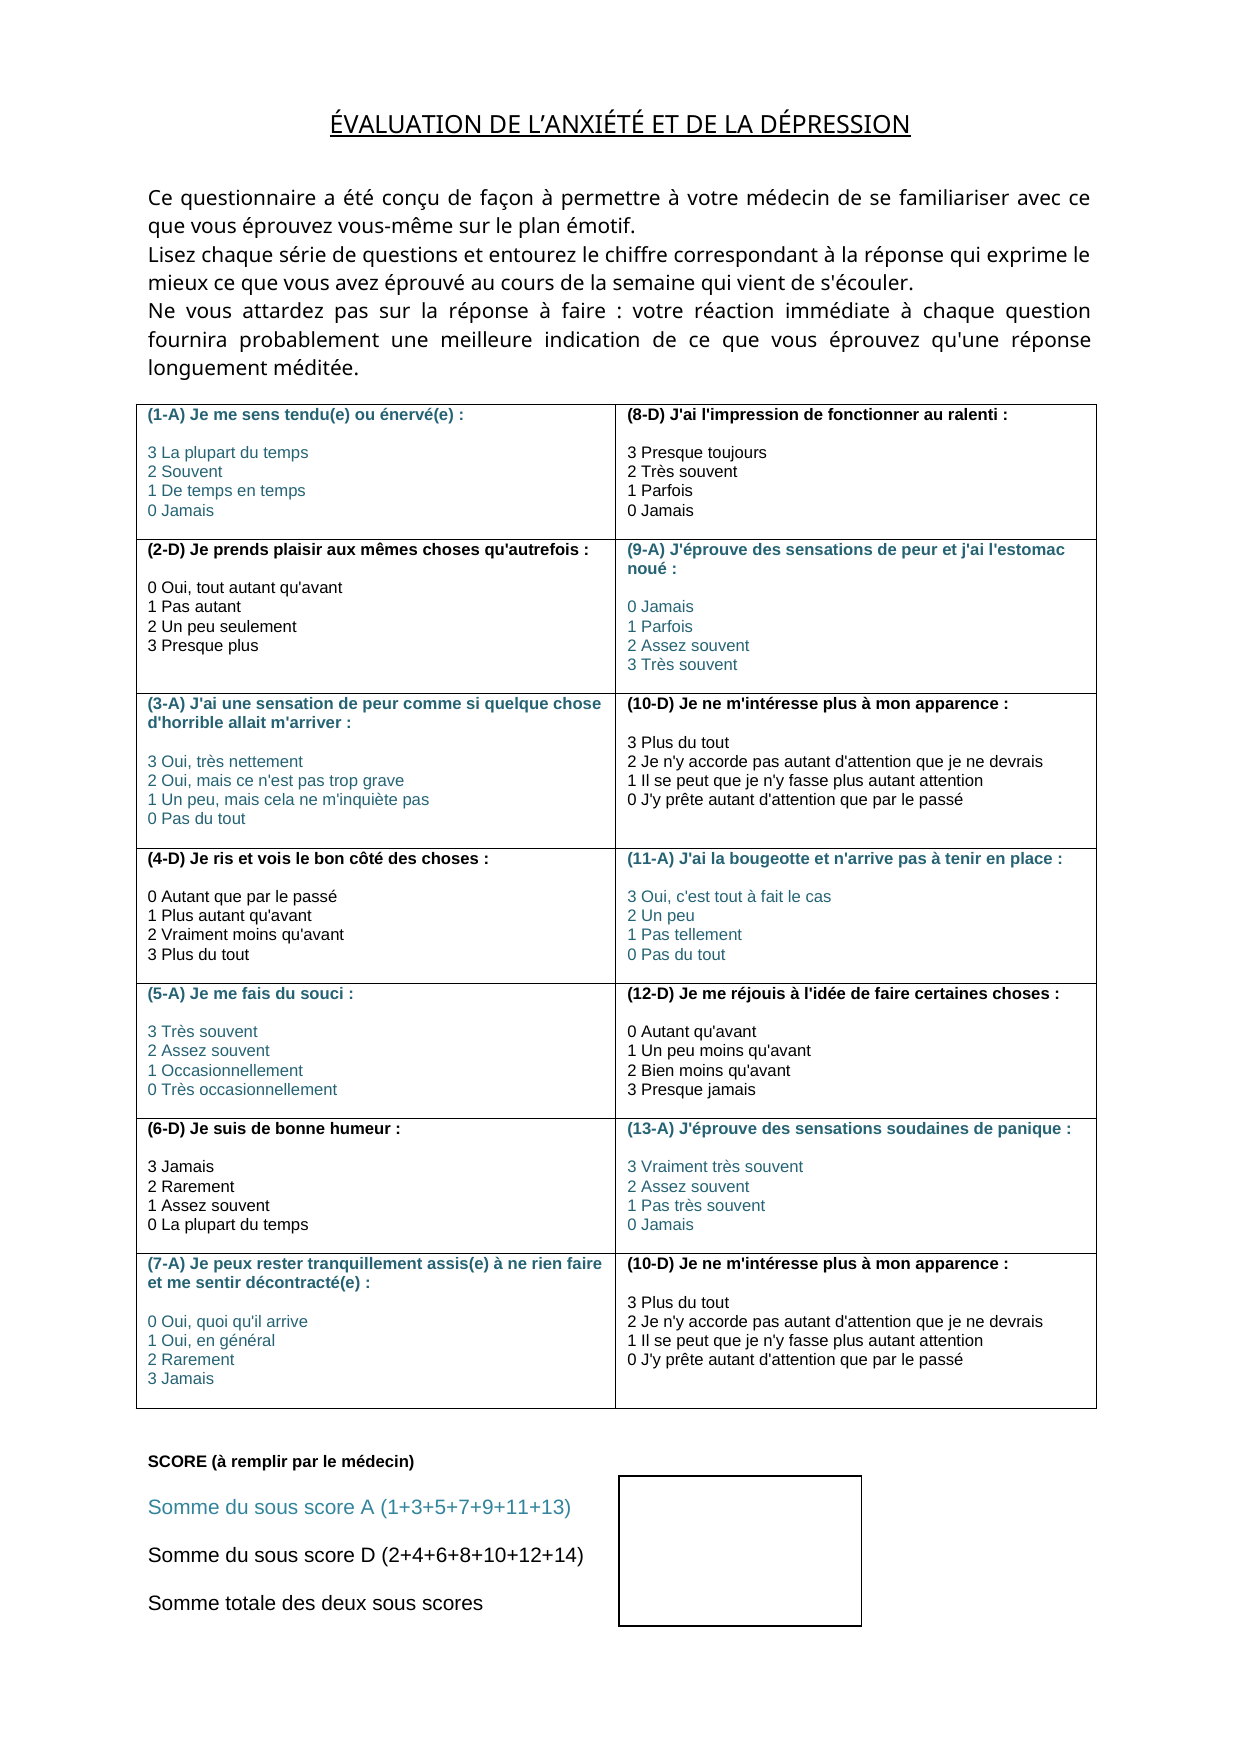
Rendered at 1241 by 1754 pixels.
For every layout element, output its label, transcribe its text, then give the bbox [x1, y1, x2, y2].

table_header (1-A) Je me sens tendu(e) ou énervé(e) : 3 La plupart du temps 2 Souvent 1 De temps en temps 0 Jamais [137, 405, 615, 539]
table_cell (13-A) J'éprouve des sensations soudaines de panique : 3 Vraiment très souvent 2 Assez souvent 1 Pas très souvent 0 Jamais [616, 1119, 1096, 1253]
text Ce questionnaire a été conçu de façon à permettre à votre médecin de se familiariser avec ce que vous éprouvez vous-même sur le plan émotif. [148, 183, 1092, 240]
text [862, 1543, 1092, 1567]
table_cell (10-D) Je ne m'intéresse plus à mon apparence : 3 Plus du tout 2 Je n'y accorde pas autant d'attention que je ne devrais 1 Il se peut que je n'y fasse plus autant attention 0 J'y prête autant d'attention que par le passé [616, 694, 1096, 847]
text Somme totale des deux sous scores [148, 1591, 618, 1614]
table_cell (7-A) Je peux rester tranquillement assis(e) à ne rien faire et me sentir décontracté(e) : 0 Oui, quoi qu'il arrive 1 Oui, en général 2 Rarement 3 Jamais [137, 1254, 615, 1407]
text [862, 1495, 1092, 1519]
text Ne vous attardez pas sur la réponse à faire : votre réaction immédiate à chaque question fournira probablement une meilleure indication de ce que vous éprouvez qu'une réponse longuement méditée. [148, 297, 1092, 382]
table_cell (5-A) Je me fais du souci : 3 Très souvent 2 Assez souvent 1 Occasionnellement 0 Très occasionnellement [137, 984, 615, 1118]
table_cell (6-D) Je suis de bonne humeur : 3 Jamais 2 Rarement 1 Assez souvent 0 La plupart du temps [137, 1119, 615, 1253]
text Somme du sous score D (2+4+6+8+10+12+14) [148, 1543, 618, 1567]
table_cell (9-A) J'éprouve des sensations de peur et j'ai l'estomac noué : 0 Jamais 1 Parfois 2 Assez souvent 3 Très souvent [616, 540, 1096, 693]
text Somme du sous score A (1+3+5+7+9+11+13) [148, 1495, 618, 1519]
table_cell (12-D) Je me réjouis à l'idée de faire certaines choses : 0 Autant qu'avant 1 Un peu moins qu'avant 2 Bien moins qu'avant 3 Presque jamais [616, 984, 1096, 1118]
text Lisez chaque série de questions et entourez le chiffre correspondant à la réponse qui exprime le mieux ce que vous avez éprouvé au cours de la semaine qui vient de s'écouler. [148, 240, 1092, 297]
text ÉVALUATION DE L’ANXIÉTÉ ET DE LA DÉPRESSION [148, 106, 1092, 140]
table_cell (11-A) J'ai la bougeotte et n'arrive pas à tenir en place : 3 Oui, c'est tout à fait le cas 2 Un peu 1 Pas tellement 0 Pas du tout [616, 849, 1096, 983]
table_cell (2-D) Je prends plaisir aux mêmes choses qu'autrefois : 0 Oui, tout autant qu'avant 1 Pas autant 2 Un peu seulement 3 Presque plus [137, 540, 615, 693]
text SCORE (à remplir par le médecin) [148, 1452, 1092, 1471]
table_cell (10-D) Je ne m'intéresse plus à mon apparence : 3 Plus du tout 2 Je n'y accorde pas autant d'attention que je ne devrais 1 Il se peut que je n'y fasse plus autant attention 0 J'y prête autant d'attention que par le passé [616, 1254, 1096, 1407]
table_cell (4-D) Je ris et vois le bon côté des choses : 0 Autant que par le passé 1 Plus autant qu'avant 2 Vraiment moins qu'avant 3 Plus du tout [137, 849, 615, 983]
text [862, 1591, 1092, 1614]
table_header (8-D) J'ai l'impression de fonctionner au ralenti : 3 Presque toujours 2 Très souvent 1 Parfois 0 Jamais [616, 405, 1096, 539]
table_cell (3-A) J'ai une sensation de peur comme si quelque chose d'horrible allait m'arriver : 3 Oui, très nettement 2 Oui, mais ce n'est pas trop grave 1 Un peu, mais cela ne m'inquiète pas 0 Pas du tout [137, 694, 615, 847]
